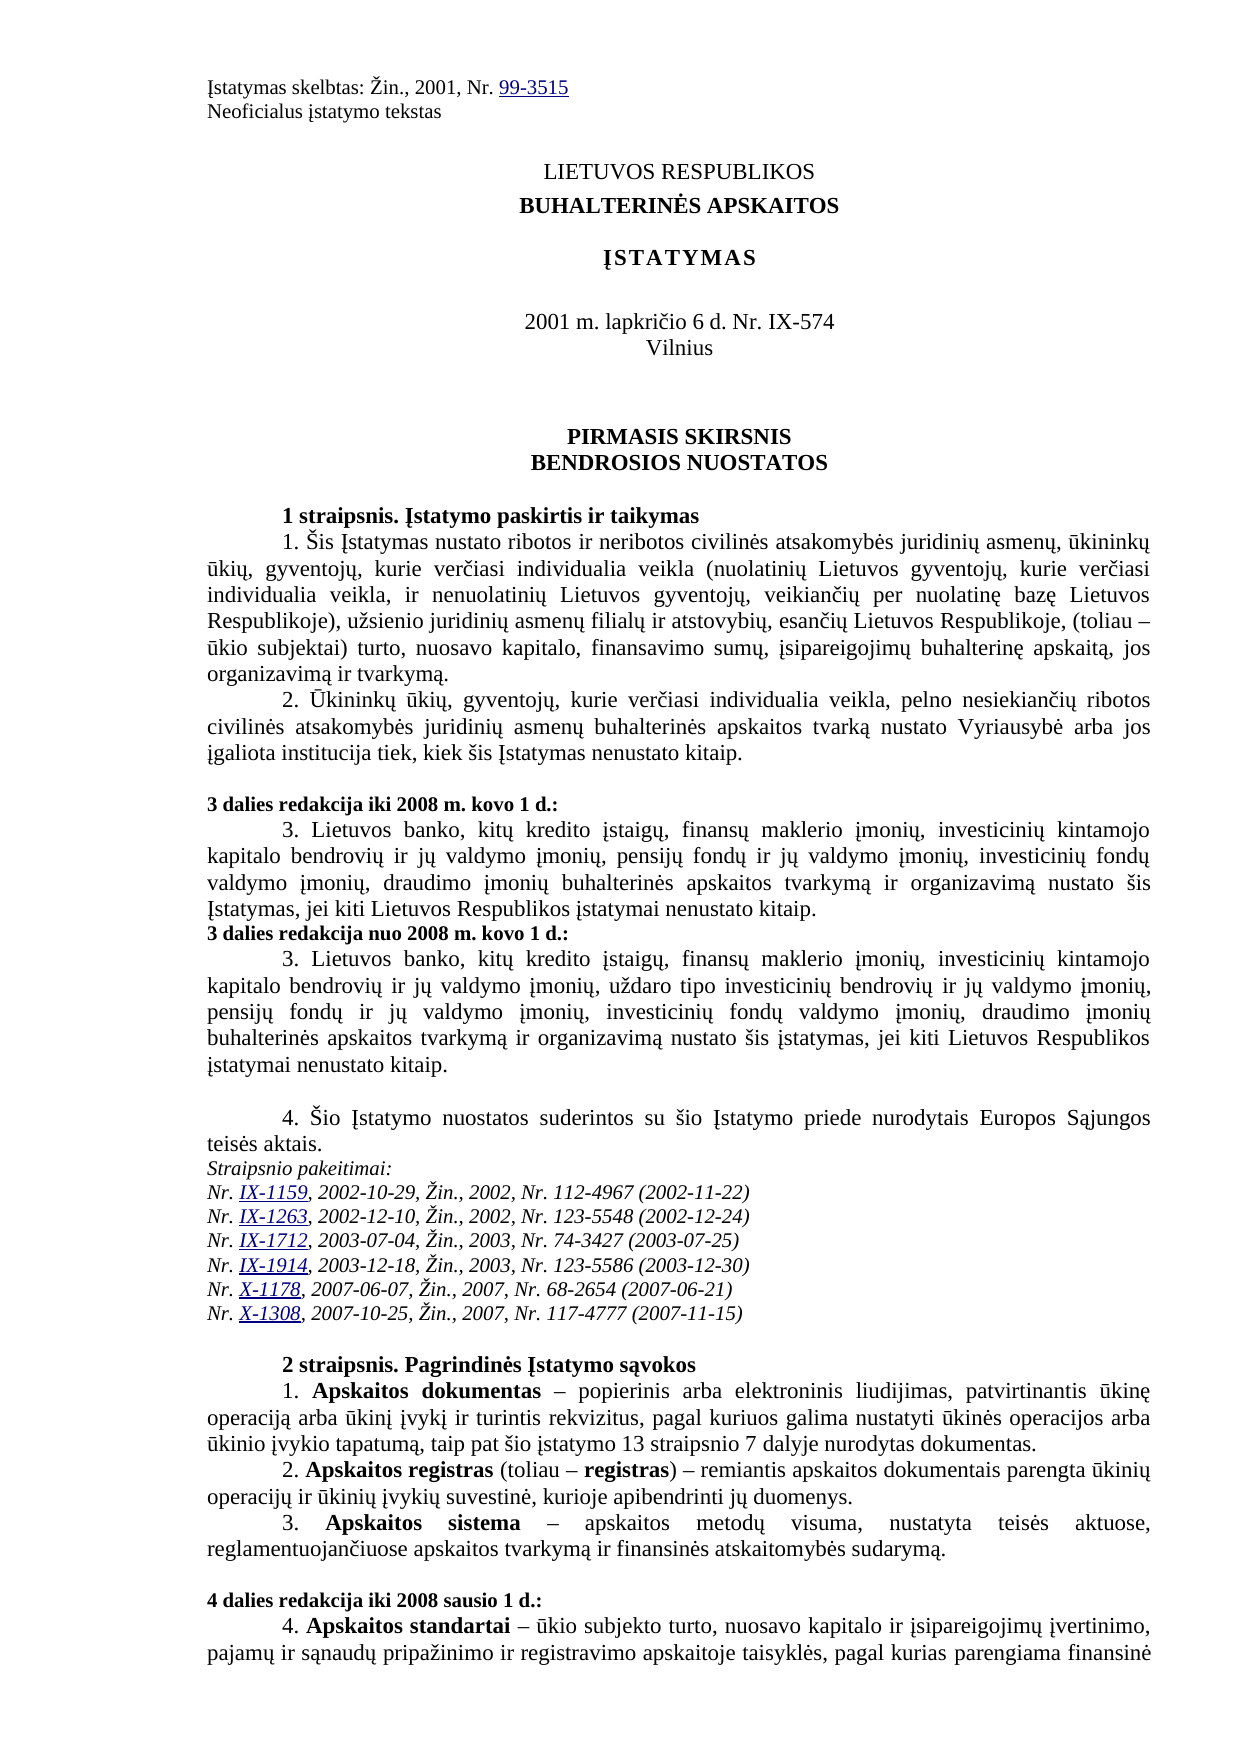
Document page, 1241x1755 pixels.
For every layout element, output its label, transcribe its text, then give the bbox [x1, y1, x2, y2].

text 4. Šio Įstatymo nuostatos suderintos su šio Įstatymo priede nurodytais Europos Sąjungos teisės aktais. [207, 1103, 1152, 1156]
text 3. Lietuvos banko, kitų kredito įstaigų, finansų maklerio įmonių, investicinių kintamojo kapitalo bendrovių ir jų valdymo įmonių, pensijų fondų ir jų valdymo įmonių, investicinių fondų valdymo įmonių, draudimo įmonių buhalterinės apskaitos tvarkymą ir organizavimą nustato šis Įstatymas, jei kiti Lietuvos Respublikos įstatymai nenustato kitaip. [207, 816, 1152, 921]
text 4. Apskaitos standartai – ūkio subjekto turto, nuosavo kapitalo ir įsipareigojimų įvertinimo, pajamų ir sąnaudų pripažinimo ir registravimo apskaitoje taisyklės, pagal kurias parengiama finansinė [207, 1612, 1152, 1665]
text Nr. X-1178, 2007-06-07, Žin., 2007, Nr. 68-2654 (2007-06-21) [207, 1277, 1152, 1301]
text BUHALTERINĖS APSKAITOS [207, 192, 1152, 219]
text 1. Apskaitos dokumentas – popierinis arba elektroninis liudijimas, patvirtinantis ūkinę operaciją arba ūkinį įvykį ir turintis rekvizitus, pagal kuriuos galima nustatyti ūkinės operacijos arba ūkinio įvykio tapatumą, taip pat šio įstatymo 13 straipsnio 7 dalyje nurodytas dokumentas. [207, 1377, 1152, 1456]
text Nr. IX-1914, 2003-12-18, Žin., 2003, Nr. 123-5586 (2003-12-30) [207, 1252, 1152, 1277]
text 3 dalies redakcija nuo 2008 m. kovo 1 d.: [207, 921, 1152, 945]
text 3. Lietuvos banko, kitų kredito įstaigų, finansų maklerio įmonių, investicinių kintamojo kapitalo bendrovių ir jų valdymo įmonių, uždaro tipo investicinių bendrovių ir jų valdymo įmonių, pensijų fondų ir jų valdymo įmonių, investicinių fondų valdymo įmonių, draudimo įmonių buhalterinės apskaitos tvarkymą ir organizavimą nustato šis įstatymas, jei kiti Lietuvos Respublikos įstatymai nenustato kitaip. [207, 945, 1152, 1077]
text 1. Šis Įstatymas nustato ribotos ir neribotos civilinės atsakomybės juridinių asmenų, ūkininkų ūkių, gyventojų, kurie verčiasi individualia veikla (nuolatinių Lietuvos gyventojų, kurie verčiasi individualia veikla, ir nenuolatinių Lietuvos gyventojų, veikiančių per nuolatinę bazę Lietuvos Respublikoje), užsienio juridinių asmenų filialų ir atstovybių, esančių Lietuvos Respublikoje, (toliau – ūkio subjektai) turto, nuosavo kapitalo, finansavimo sumų, įsipareigojimų buhalterinę apskaitą, jos organizavimą ir tvarkymą. [207, 528, 1152, 686]
text Neoficialus įstatymo tekstas [207, 99, 1152, 123]
text Nr. IX-1159, 2002-10-29, Žin., 2002, Nr. 112-4967 (2002-11-22) [207, 1180, 1152, 1204]
text ĮSTATYMAS [207, 244, 1152, 270]
text LIETUVOS RESPUBLIKOS [207, 158, 1152, 184]
text 2 straipsnis. Pagrindinės Įstatymo sąvokos [207, 1351, 1152, 1377]
text Nr. IX-1263, 2002-12-10, Žin., 2002, Nr. 123-5548 (2002-12-24) [207, 1204, 1152, 1228]
text 1 straipsnis. Įstatymo paskirtis ir taikymas [207, 502, 1152, 528]
text Nr. IX-1712, 2003-07-04, Žin., 2003, Nr. 74-3427 (2003-07-25) [207, 1228, 1152, 1252]
text 2. Apskaitos registras (toliau – registras) – remiantis apskaitos dokumentais parengta ūkinių operacijų ir ūkinių įvykių suvestinė, kurioje apibendrinti jų duomenys. [207, 1456, 1152, 1509]
text 2001 m. lapkričio 6 d. Nr. IX-574 Vilnius [207, 308, 1152, 360]
text PIRMASIS SKIRSNIS [207, 423, 1152, 449]
text Įstatymas skelbtas: žin., 2001, Nr. 99-3515 [207, 75, 1152, 99]
text Nr. X-1308, 2007-10-25, Žin., 2007, Nr. 117-4777 (2007-11-15) [207, 1301, 1152, 1325]
subtitle BENDROSIOS NUOSTATOS [207, 449, 1152, 476]
text 2. Ūkininkų ūkių, gyventojų, kurie verčiasi individualia veikla, pelno nesiekiančių ribotos civilinės atsakomybės juridinių asmenų buhalterinės apskaitos tvarką nustato Vyriausybė arba jos įgaliota institucija tiek, kiek šis Įstatymas nenustato kitaip. [207, 686, 1152, 766]
text Straipsnio pakeitimai: [207, 1156, 1152, 1180]
text 4 dalies redakcija iki 2008 sausio 1 d.: [207, 1588, 1152, 1612]
text 3. Apskaitos sistema – apskaitos metodų visuma, nustatyta teisės aktuose, reglamentuojančiuose apskaitos tvarkymą ir finansinės atskaitomybės sudarymą. [207, 1509, 1152, 1562]
text 3 dalies redakcija iki 2008 m. kovo 1 d.: [207, 792, 1152, 816]
